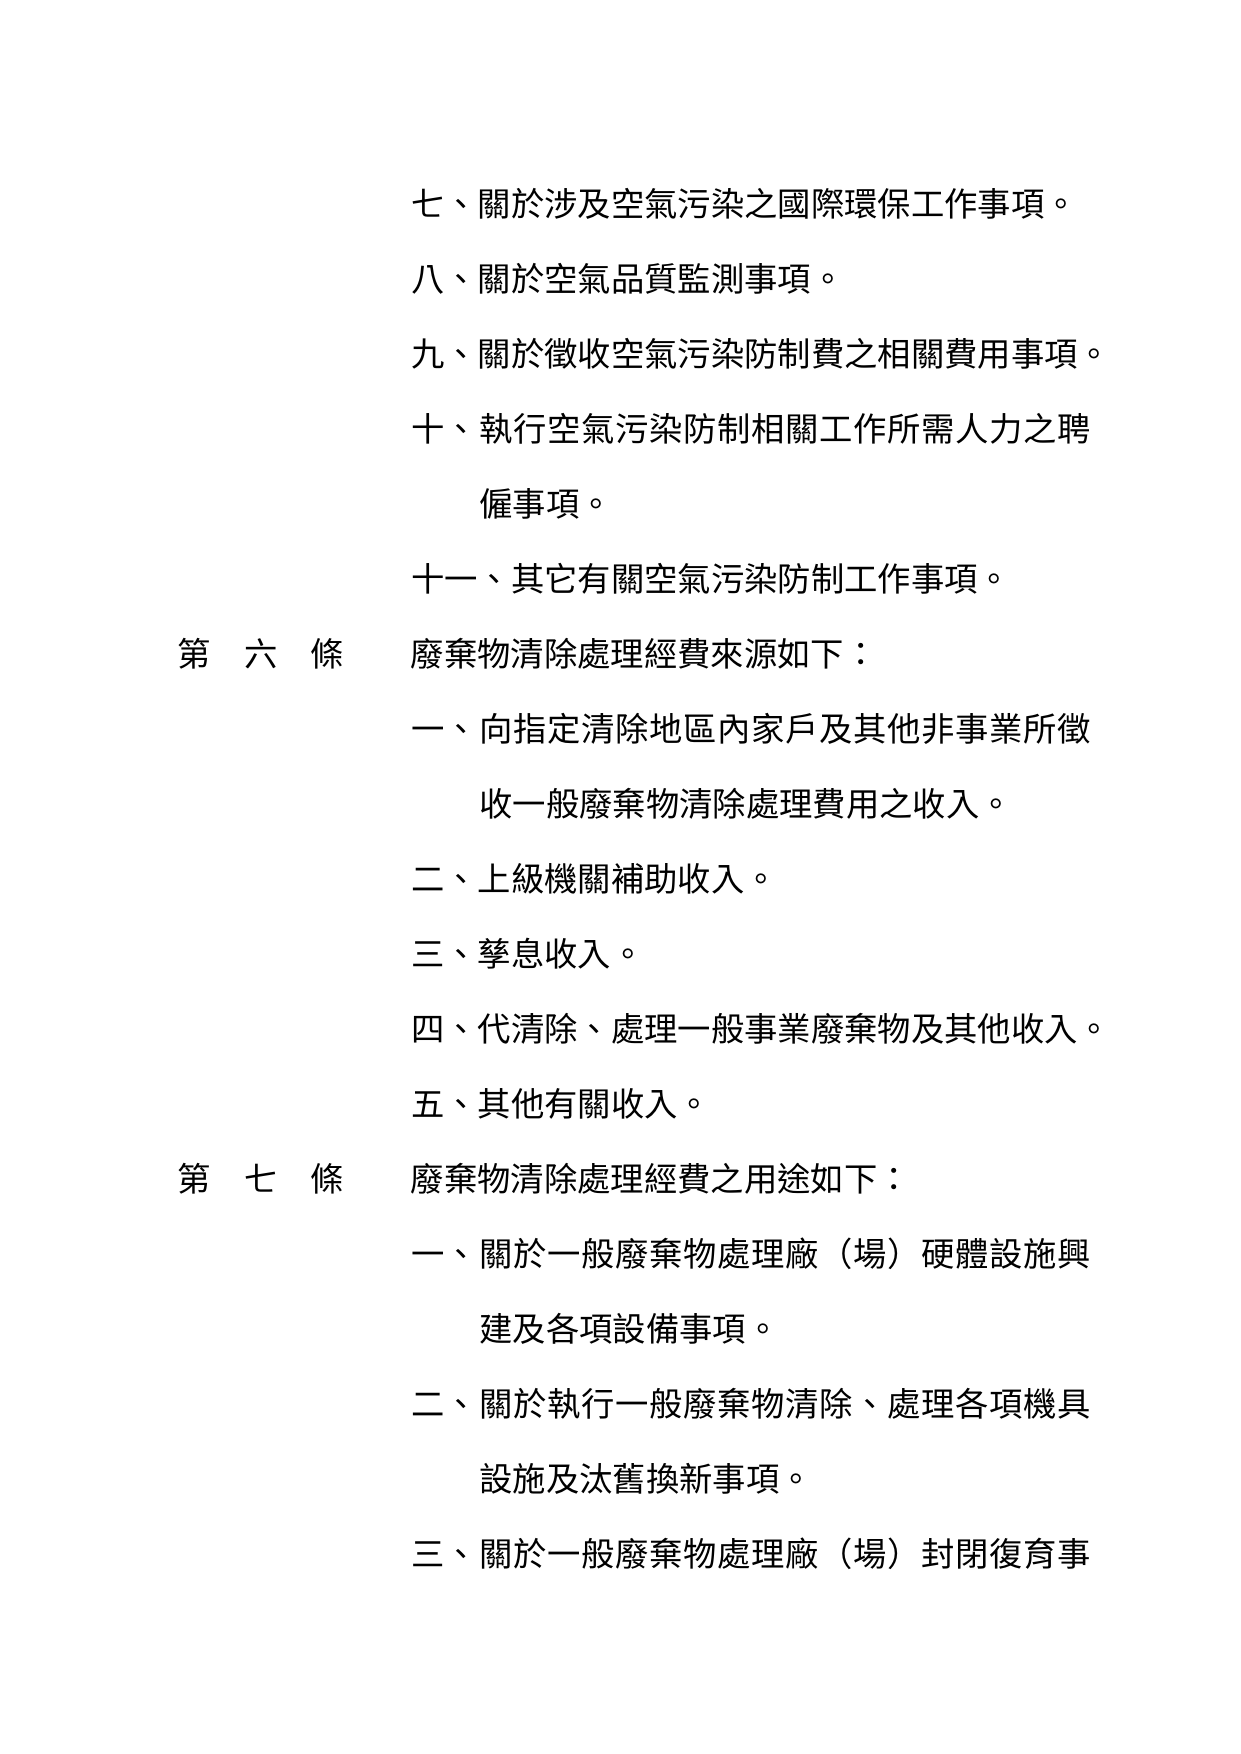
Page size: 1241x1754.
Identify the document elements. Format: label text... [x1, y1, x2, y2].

text 三、關於一般廢棄物處理廠（場）封閉復育事 [411, 1514, 1092, 1589]
text 第 七 條 廢棄物清除處理經費之用途如下： [177, 1139, 1092, 1214]
text 八、關於空氣品質監測事項。 [411, 239, 1092, 314]
text 一、向指定清除地區內家戶及其他非事業所徵收一般廢棄物清除處理費用之收入。 [411, 689, 1092, 839]
text 十、執行空氣污染防制相關工作所需人力之聘僱事項。 [411, 389, 1092, 539]
text 一、關於一般廢棄物處理廠（場）硬體設施興建及各項設備事項。 [411, 1214, 1092, 1364]
text 九、關於徵收空氣污染防制費之相關費用事項。 [411, 314, 1092, 389]
text 二、上級機關補助收入。 [411, 839, 1092, 914]
text 三、孳息收入。 [411, 914, 1092, 989]
text 二、關於執行一般廢棄物清除、處理各項機具設施及汰舊換新事項。 [411, 1364, 1092, 1514]
text 五、其他有關收入。 [411, 1064, 1092, 1139]
text 第 六 條 廢棄物清除處理經費來源如下： [177, 614, 1092, 689]
text 十一、其它有關空氣污染防制工作事項。 [411, 539, 1092, 614]
text 七、關於涉及空氣污染之國際環保工作事項。 [411, 164, 1092, 239]
text 四、代清除、處理一般事業廢棄物及其他收入。 [411, 989, 1092, 1064]
